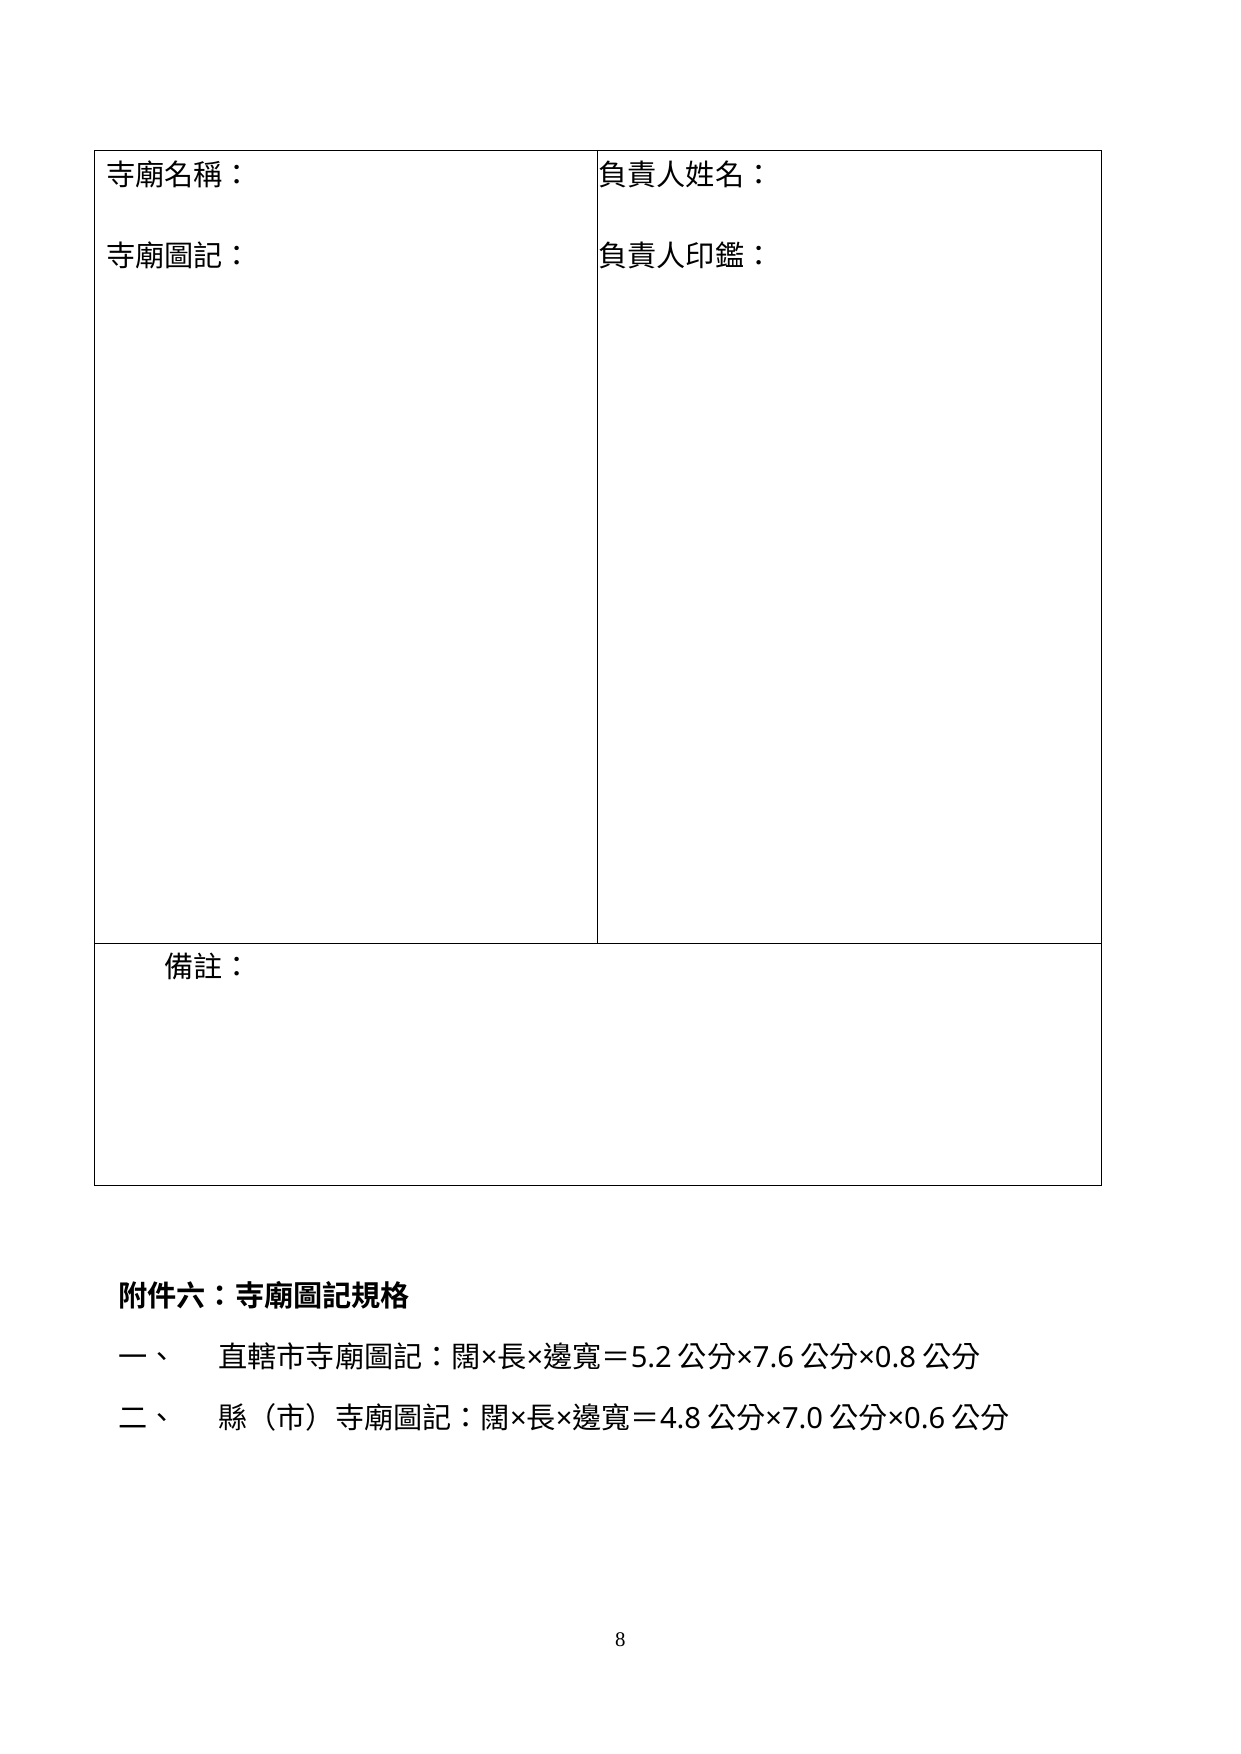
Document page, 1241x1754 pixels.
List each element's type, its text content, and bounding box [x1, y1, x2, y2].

list 縣（市）寺廟圖記：闊×長×邊寬＝4.8公分×7.0公分×0.6公分 [118, 1395, 1122, 1437]
list 直轄市寺廟圖記：闊×長×邊寬＝5.2公分×7.6公分×0.8公分 [118, 1334, 1122, 1376]
table_cell 寺廟名稱： 寺廟圖記： [95, 151, 597, 942]
table_cell 備註： [95, 944, 1101, 1185]
table_cell 負責人姓名： 負責人印鑑： [598, 151, 1101, 942]
text 附件六：寺廟圖記規格 [118, 1273, 1122, 1315]
